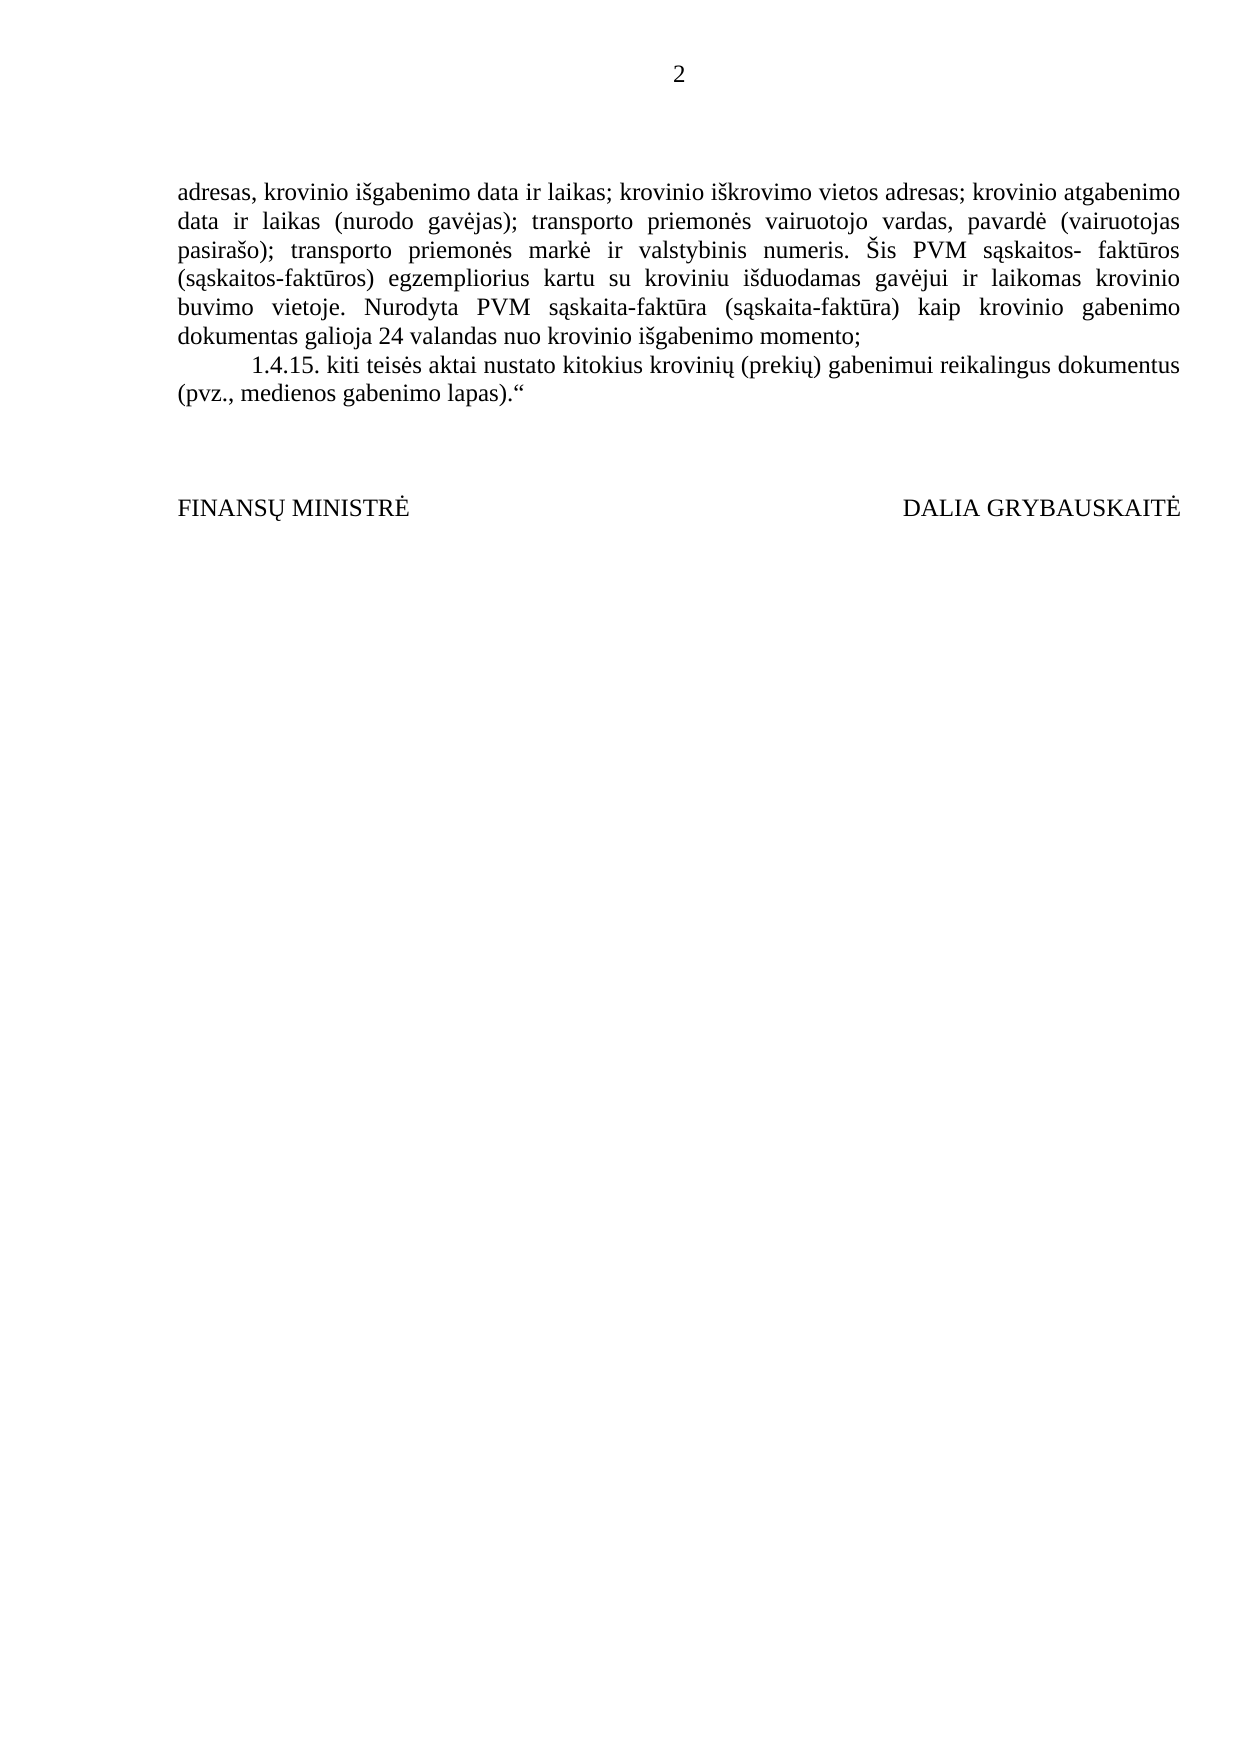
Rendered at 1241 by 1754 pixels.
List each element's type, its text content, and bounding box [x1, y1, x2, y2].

text FINANSŲ MINISTRĖ DALIA GRYBAUSKAITĖ [177, 493, 1181, 522]
text adresas, krovinio išgabenimo data ir laikas; krovinio iškrovimo vietos adresas; krovinio atgabenimo data ir laikas (nurodo gavėjas); transporto priemonės vairuotojo vardas, pavardė (vairuotojas pasirašo); transporto priemonės markė ir valstybinis numeris. Šis PVM sąskaitos- faktūros (sąskaitos-faktūros) egzempliorius kartu su kroviniu išduodamas gavėjui ir laikomas krovinio buvimo vietoje. Nurodyta PVM sąskaita-faktūra (sąskaita-faktūra) kaip krovinio gabenimo dokumentas galioja 24 valandas nuo krovinio išgabenimo momento; [177, 177, 1181, 350]
text 1.4.15. kiti teisės aktai nustato kitokius krovinių (prekių) gabenimui reikalingus dokumentus (pvz., medienos gabenimo lapas).“ [177, 350, 1181, 407]
